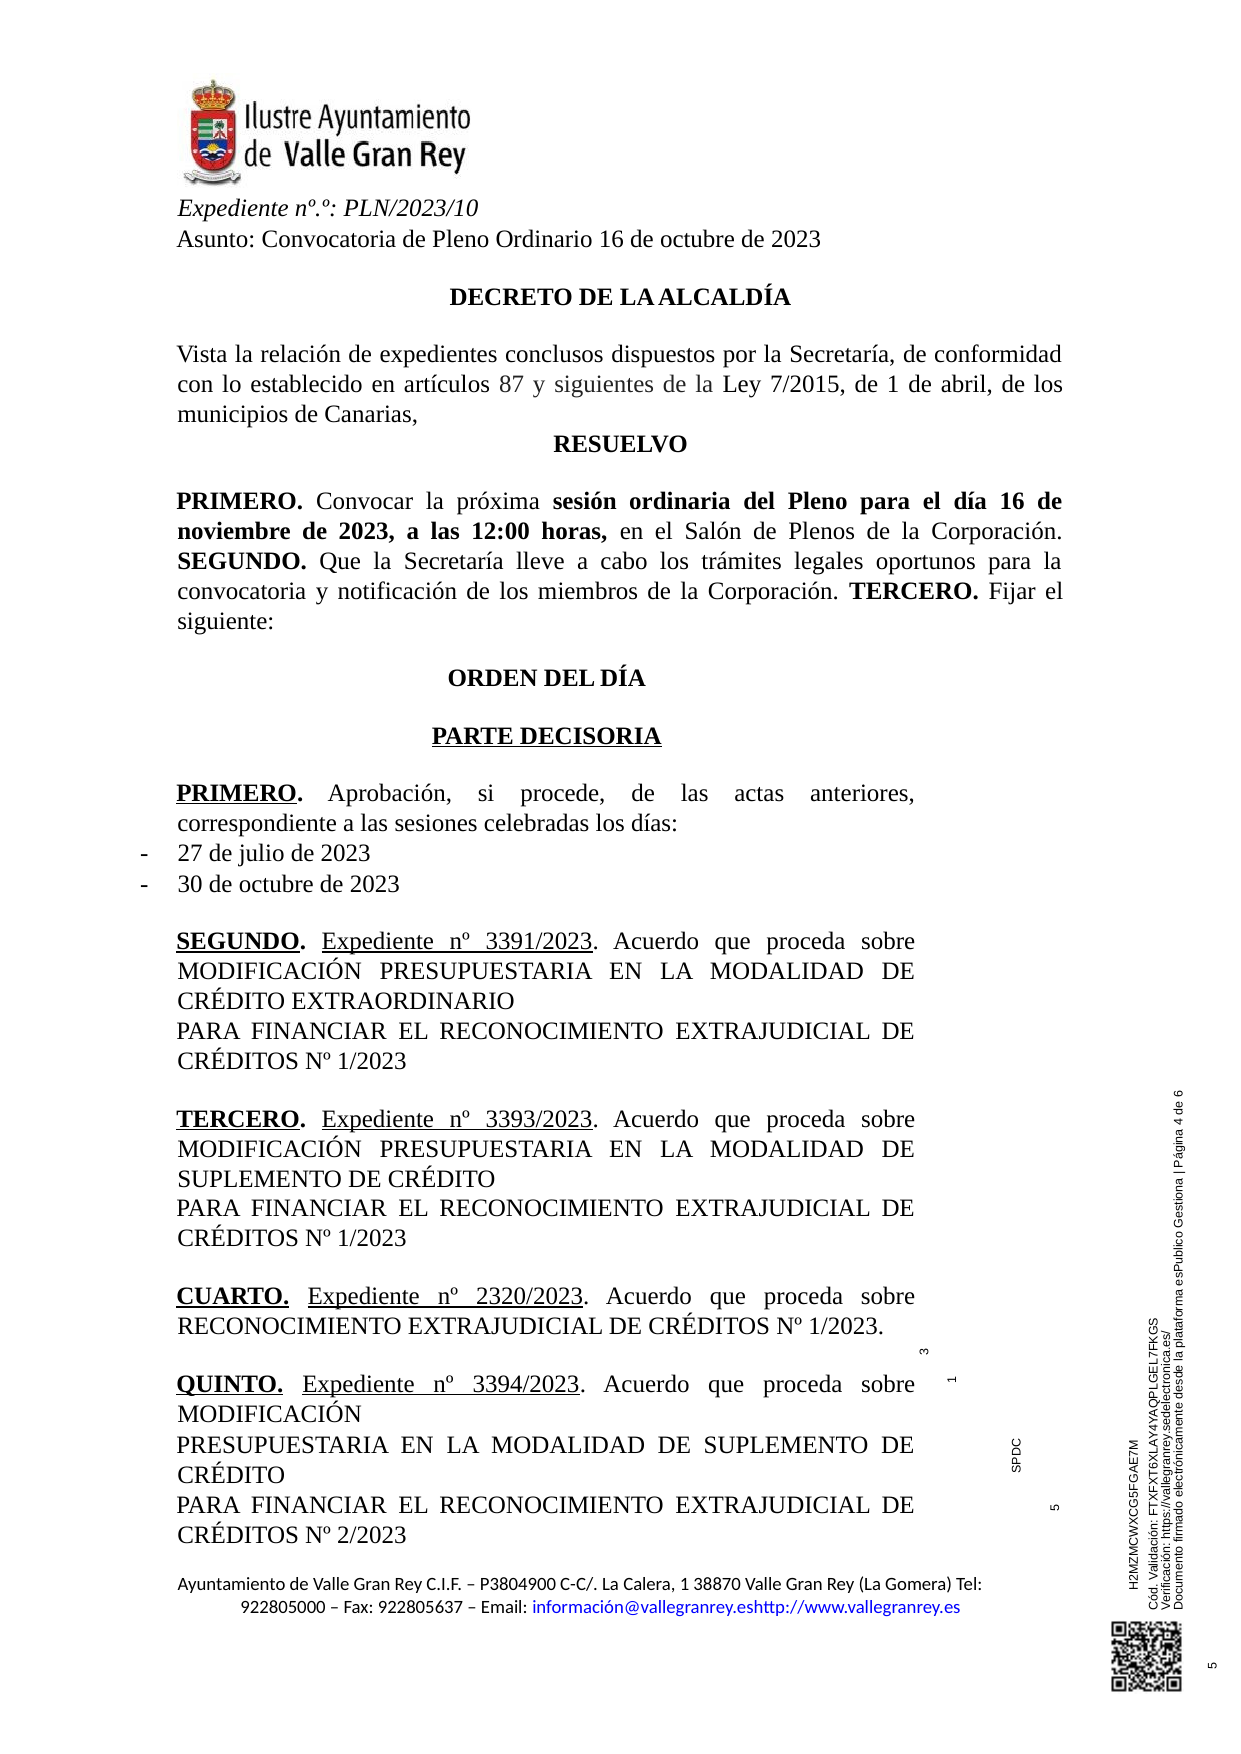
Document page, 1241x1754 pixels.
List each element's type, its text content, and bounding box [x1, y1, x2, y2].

text SEGUNDO. Expediente nº 3391/2023. Acuerdo que proceda sobre MODIFICACIÓN PRESUPUESTARIA EN LA MODALIDAD DE CRÉDITO EXTRAORDINARIO [176, 926, 1063, 1015]
text PARA FINANCIAR EL RECONOCIMIENTO EXTRAJUDICIAL DE CRÉDITOS Nº 2/2023 [176, 1491, 1063, 1549]
list 27 de julio de 2023 [142, 838, 1063, 866]
text RESUELVO [178, 429, 1063, 458]
text CUARTO. Expediente nº 2320/2023. Acuerdo que proceda sobre RECONOCIMIENTO EXTRAJUDICIAL DE CRÉDITOS Nº 1/2023. [176, 1281, 1063, 1340]
text PRIMERO. Aprobación, si procede, de las actas anteriores, correspondiente a las sesiones celebradas los días: [176, 778, 1063, 837]
text ORDEN DEL DÍA [178, 663, 1063, 692]
text PARTE DECISORIA [177, 721, 1063, 749]
text PRIMERO. Convocar la próxima sesión ordinaria del Pleno para el día 16 de noviembre de 2023, a las 12:00 horas, en el Salón de Plenos de la Corporación. SEGUNDO. Que la Secretaría lleve a cabo los trámites legales oportunos para la convocatoria y notificación de los miembros de la Corporación. TERCERO. Fijar el siguiente: [176, 486, 1063, 634]
text PARA FINANCIAR EL RECONOCIMIENTO EXTRAJUDICIAL DE CRÉDITOS Nº 1/2023 [176, 1193, 1063, 1252]
text Expediente nº.º: PLN/2023/10 [177, 193, 1063, 222]
list 30 de octubre de 2023 [142, 869, 1063, 897]
text Vista la relación de expedientes conclusos dispuestos por la Secretaría, de conformidad con lo establecido en artículos 87 y siguientes de la Ley 7/2015, de 1 de abril, de los municipios de Canarias, [176, 339, 1063, 428]
text PARA FINANCIAR EL RECONOCIMIENTO EXTRAJUDICIAL DE CRÉDITOS Nº 1/2023 [176, 1016, 1063, 1075]
text TERCERO. Expediente nº 3393/2023. Acuerdo que proceda sobre MODIFICACIÓN PRESUPUESTARIA EN LA MODALIDAD DE SUPLEMENTO DE CRÉDITO [176, 1104, 1063, 1192]
text PRESUPUESTARIA EN LA MODALIDAD DE SUPLEMENTO DE CRÉDITO [176, 1430, 1063, 1488]
text QUINTO. Expediente nº 3394/2023. Acuerdo que proceda sobre MODIFICACIÓN [176, 1369, 1063, 1428]
text DECRETO DE LA ALCALDÍA [178, 282, 1063, 311]
text Asunto: Convocatoria de Pleno Ordinario 16 de octubre de 2023 [176, 224, 1063, 253]
